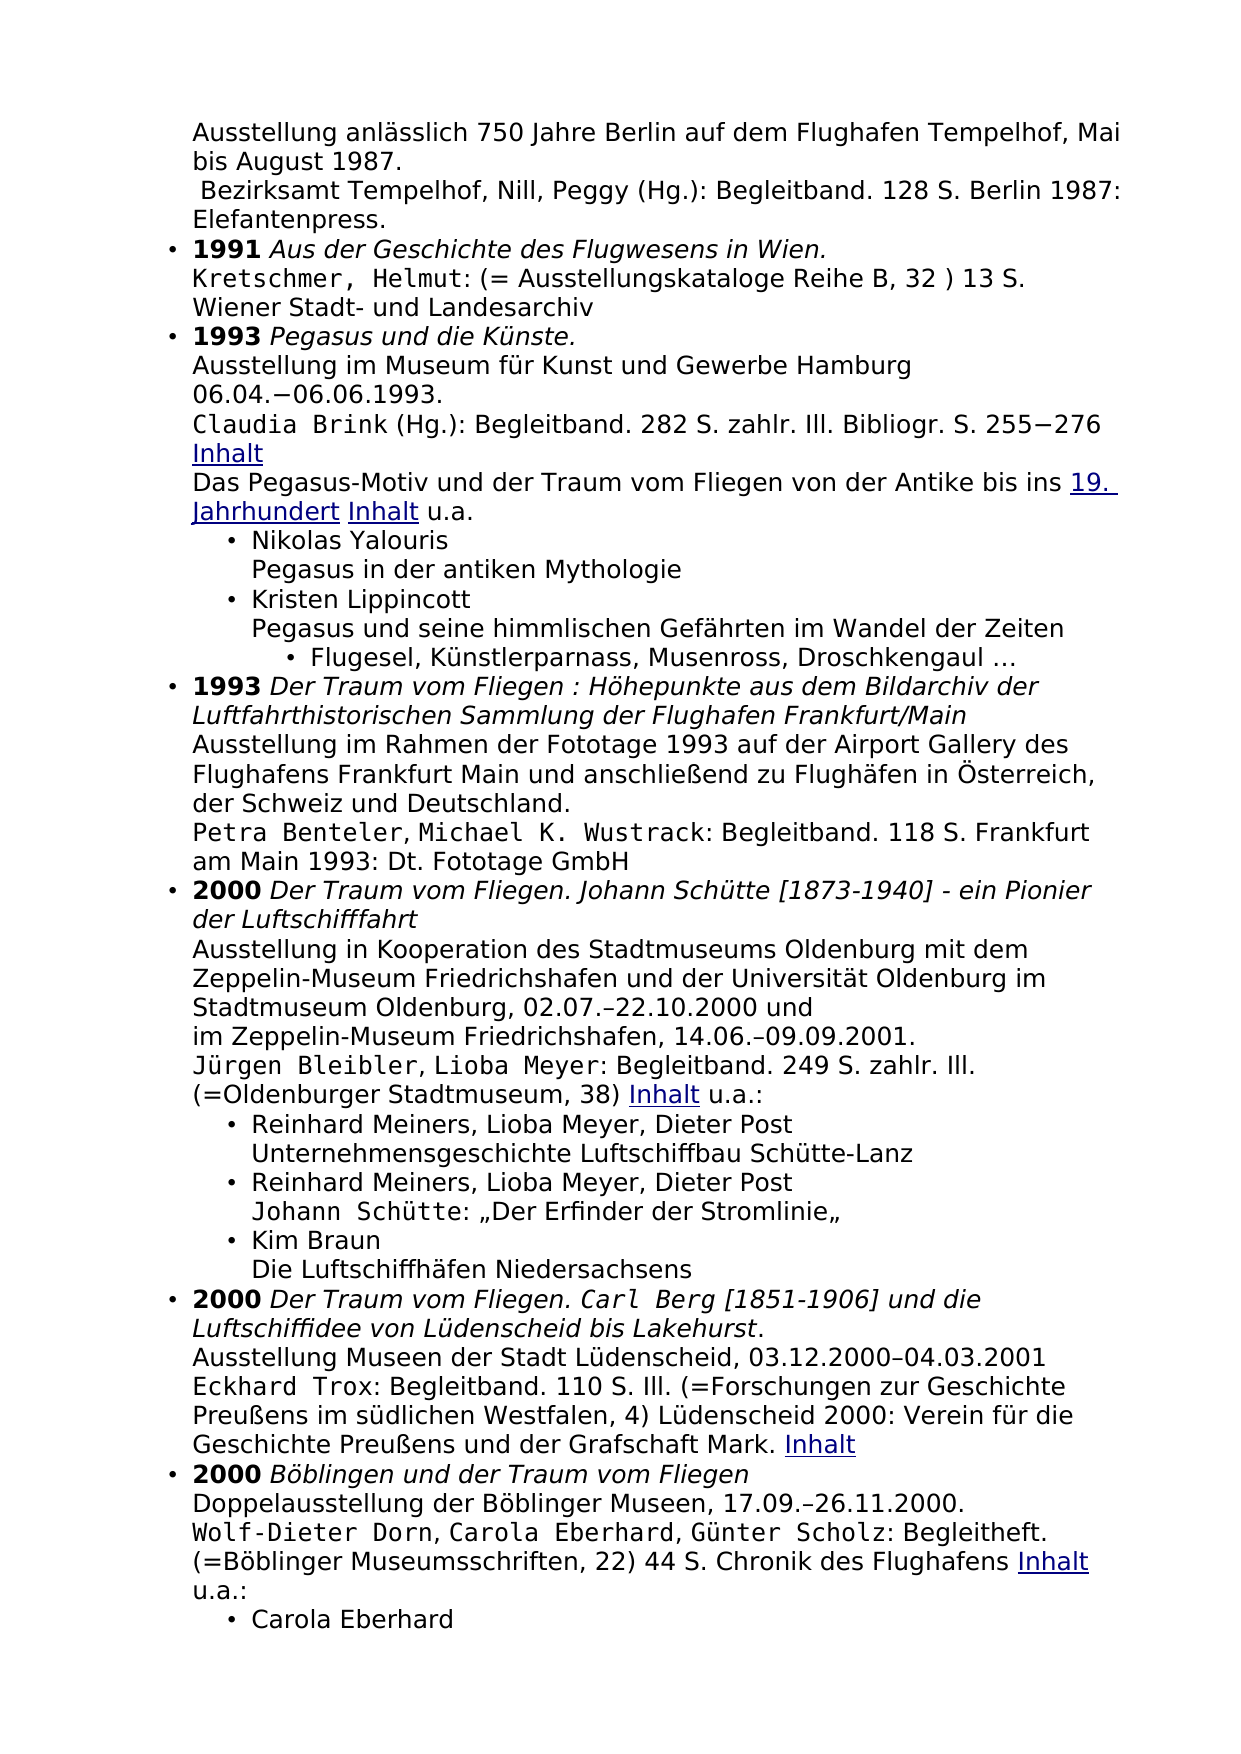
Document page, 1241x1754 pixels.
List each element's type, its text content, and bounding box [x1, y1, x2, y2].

list Kim Braun Die Luftschiffhäfen Niedersachsens [236, 1226, 1122, 1285]
list 2000 Böblingen und der Traum vom Fliegen Doppelausstellung der Böblinger Museen, 17.09.–26.11.2000. Wolf-Dieter Dorn, Carola Eberhard, Günter Scholz: Begleitheft.(=Böblinger Museumsschriften, 22) 44 S. Chronik des Flughafens Inhalt u.a.: [177, 1460, 1122, 1606]
list Kristen Lippincott Pegasus und seine himmlischen Gefährten im Wandel der Zeiten [236, 585, 1122, 643]
list 2000 Der Traum vom Fliegen. Carl Berg [1851-1906] und die Luftschiffidee von Lüdenscheid bis Lakehurst. Ausstellung Museen der Stadt Lüdenscheid, 03.12.2000–04.03.2001 Eckhard Trox: Begleitband. 110 S. Ill. (=Forschungen zur Geschichte Preußens im südlichen Westfalen, 4) Lüdenscheid 2000: Verein für die Geschichte Preußens und der Grafschaft Mark. Inhalt [177, 1285, 1122, 1460]
list Reinhard Meiners, Lioba Meyer, Dieter Post Unternehmensgeschichte Luftschiffbau Schütte-Lanz [236, 1110, 1122, 1168]
list Flugesel, Künstlerparnass, Musenross, Droschkengaul … [295, 643, 1122, 672]
list 1993 Der Traum vom Fliegen : Höhepunkte aus dem Bildarchiv der Luftfahrthistorischen Sammlung der Flughafen Frankfurt/Main Ausstellung im Rahmen der Fototage 1993 auf der Airport Gallery des Flughafens Frankfurt Main und anschließend zu Flughäfen in Österreich, der Schweiz und Deutschland. Petra Benteler, Michael K. Wustrack: Begleitband. 118 S. Frankfurt am Main 1993: Dt. Fototage GmbH [177, 672, 1122, 876]
list Carola Eberhard [236, 1606, 1122, 1635]
list Nikolas Yalouris Pegasus in der antiken Mythologie [236, 526, 1122, 585]
list 2000 Der Traum vom Fliegen. Johann Schütte [1873-1940] - ein Pionier der Luftschifffahrt Ausstellung in Kooperation des Stadtmuseums Oldenburg mit dem Zeppelin-Museum Friedrichshafen und der Universität Oldenburg im Stadtmuseum Oldenburg, 02.07.–22.10.2000 und im Zeppelin-Museum Friedrichshafen, 14.06.–09.09.2001. Jürgen Bleibler, Lioba Meyer: Begleitband. 249 S. zahlr. Ill. (=Oldenburger Stadtmuseum, 38) Inhalt u.a.: [177, 876, 1122, 1110]
list Reinhard Meiners, Lioba Meyer, Dieter Post Johann Schütte: „Der Erfinder der Stromlinie„ [236, 1168, 1122, 1226]
list 1991 Aus der Geschichte des Flugwesens in Wien. Kretschmer, Helmut: (= Ausstellungskataloge Reihe B, 32 ) 13 S. Wiener Stadt- und Landesarchiv [177, 235, 1122, 322]
list Ausstellung anlässlich 750 Jahre Berlin auf dem Flughafen Tempelhof, Mai bis August 1987. Bezirksamt Tempelhof, Nill, Peggy (Hg.): Begleitband. 128 S. Berlin 1987: Elefantenpress. [177, 118, 1122, 235]
list 1993 Pegasus und die Künste. Ausstellung im Museum für Kunst und Gewerbe Hamburg 06.04.−06.06.1993. Claudia Brink (Hg.): Begleitband. 282 S. zahlr. Ill. Bibliogr. S. 255−276 Inhalt Das Pegasus-Motiv und der Traum vom Fliegen von der Antike bis ins 19. Jahrhundert Inhalt u.a. [177, 322, 1122, 526]
